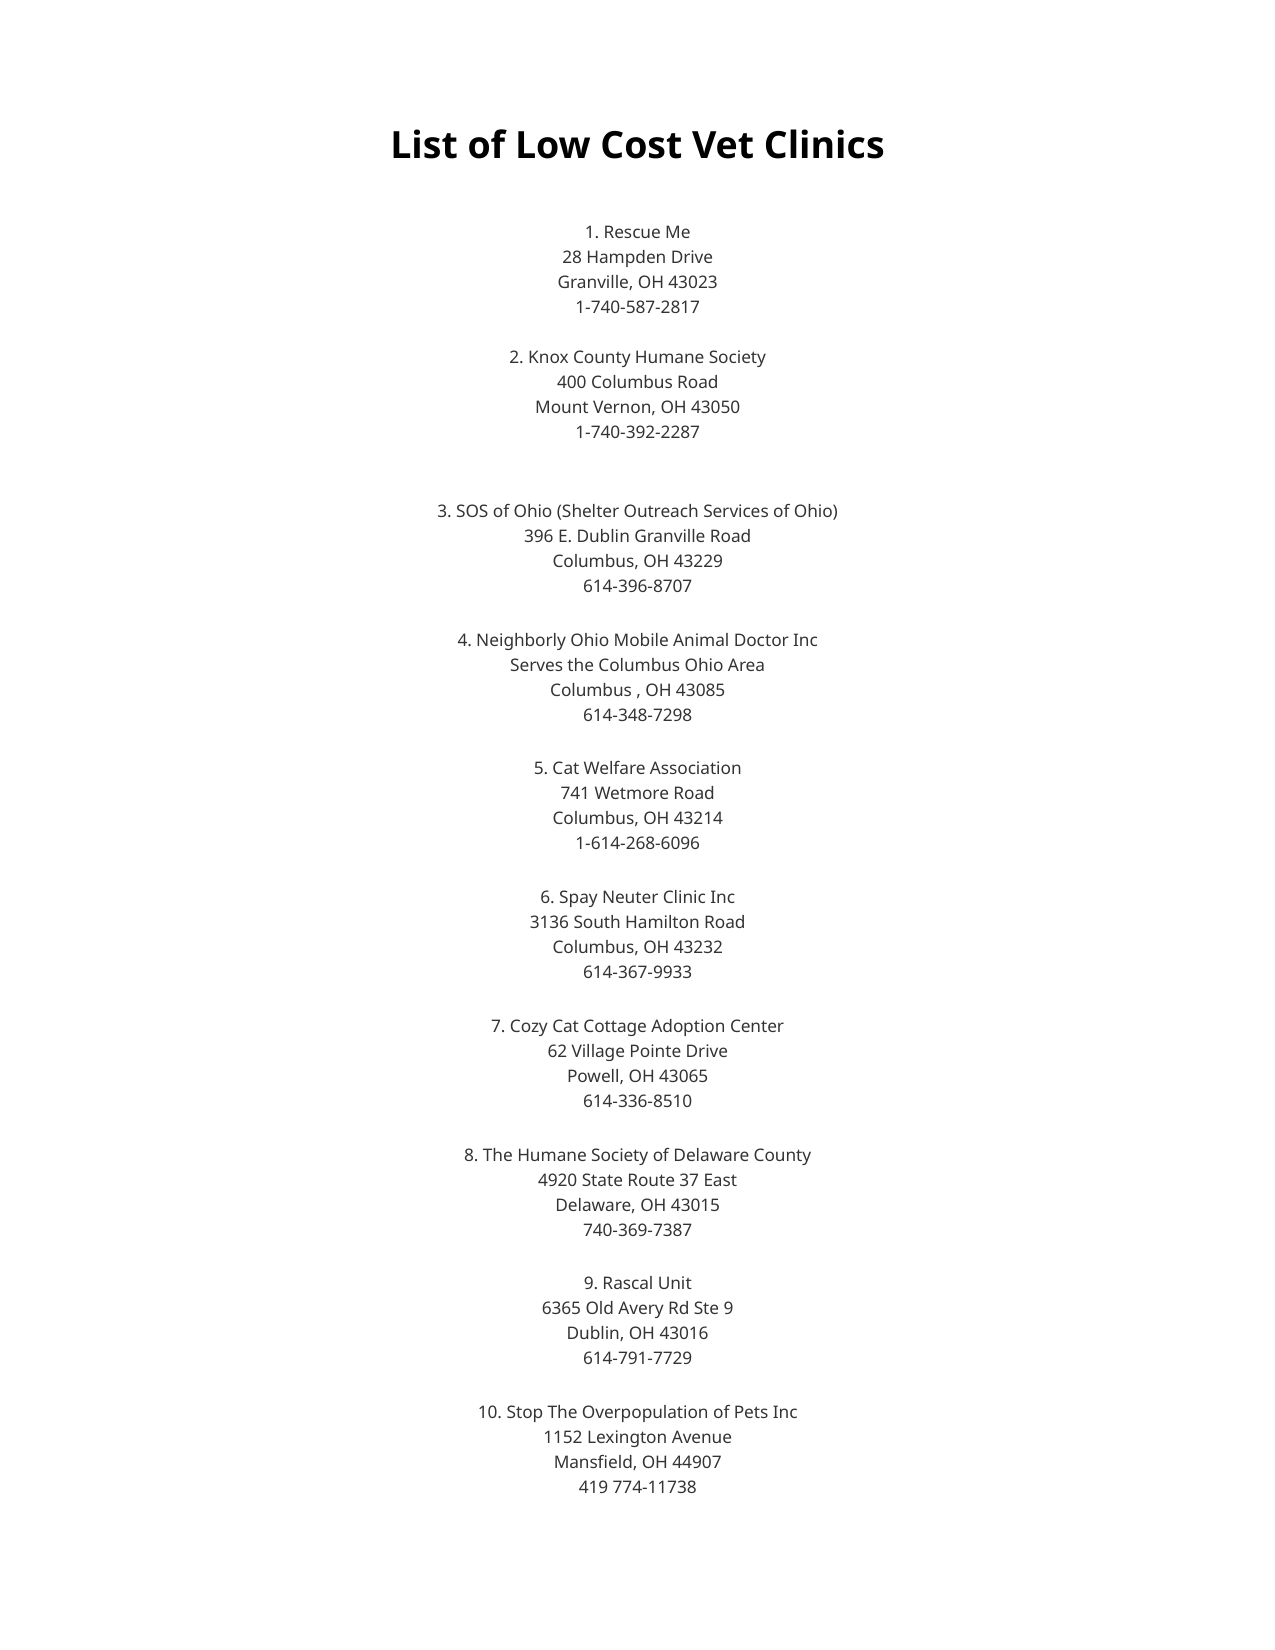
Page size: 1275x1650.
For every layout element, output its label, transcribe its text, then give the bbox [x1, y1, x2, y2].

text 741 Wetmore Road [118, 780, 1157, 805]
text Columbus, OH 43229 [118, 547, 1157, 572]
text 614-367-9933 [118, 959, 1157, 984]
text 614-791-7729 [118, 1345, 1157, 1370]
text 3136 South Hamilton Road [118, 909, 1157, 934]
text 614-336-8510 [118, 1087, 1157, 1112]
text List of Low Cost Vet Clinics [118, 118, 1157, 169]
text 5. Cat Welfare Association [118, 755, 1157, 780]
text Serves the Columbus Ohio Area [118, 651, 1157, 676]
text Columbus, OH 43214 [118, 805, 1157, 830]
text 9. Rascal Unit [118, 1270, 1157, 1295]
text 1-740-587-2817 [118, 294, 1157, 319]
text 1. Rescue Me [118, 220, 1157, 244]
text 62 Village Pointe Drive [118, 1037, 1157, 1062]
text Delaware, OH 43015 [118, 1191, 1157, 1216]
text 614-396-8707 [118, 572, 1157, 597]
text 419 774-11738 [118, 1474, 1157, 1499]
text Granville, OH 43023 [118, 269, 1157, 294]
text Dublin, OH 43016 [118, 1320, 1157, 1345]
text 4. Neighborly Ohio Mobile Animal Doctor Inc [118, 626, 1157, 651]
text 1-614-268-6096 [118, 830, 1157, 855]
text 4920 State Route 37 East [118, 1166, 1157, 1191]
text 400 Columbus Road [118, 369, 1157, 394]
text Columbus , OH 43085 [118, 676, 1157, 701]
text Mansfield, OH 44907 [118, 1449, 1157, 1474]
text Mount Vernon, OH 43050 [118, 394, 1157, 419]
text 7. Cozy Cat Cottage Adoption Center [118, 1012, 1157, 1037]
text 1-740-392-2287 [118, 419, 1157, 444]
text Powell, OH 43065 [118, 1062, 1157, 1087]
text Columbus, OH 43232 [118, 934, 1157, 959]
text 10. Stop The Overpopulation of Pets Inc [118, 1399, 1157, 1424]
text 6365 Old Avery Rd Ste 9 [118, 1295, 1157, 1320]
text 396 E. Dublin Granville Road [118, 522, 1157, 547]
text 6. Spay Neuter Clinic Inc [118, 884, 1157, 909]
text 1152 Lexington Avenue [118, 1424, 1157, 1449]
text 3. SOS of Ohio (Shelter Outreach Services of Ohio) [118, 497, 1157, 522]
text 8. The Humane Society of Delaware County [118, 1141, 1157, 1166]
text 614-348-7298 [118, 701, 1157, 726]
text 28 Hampden Drive [118, 244, 1157, 269]
text 740-369-7387 [118, 1216, 1157, 1241]
text 2. Knox County Humane Society [118, 344, 1157, 369]
